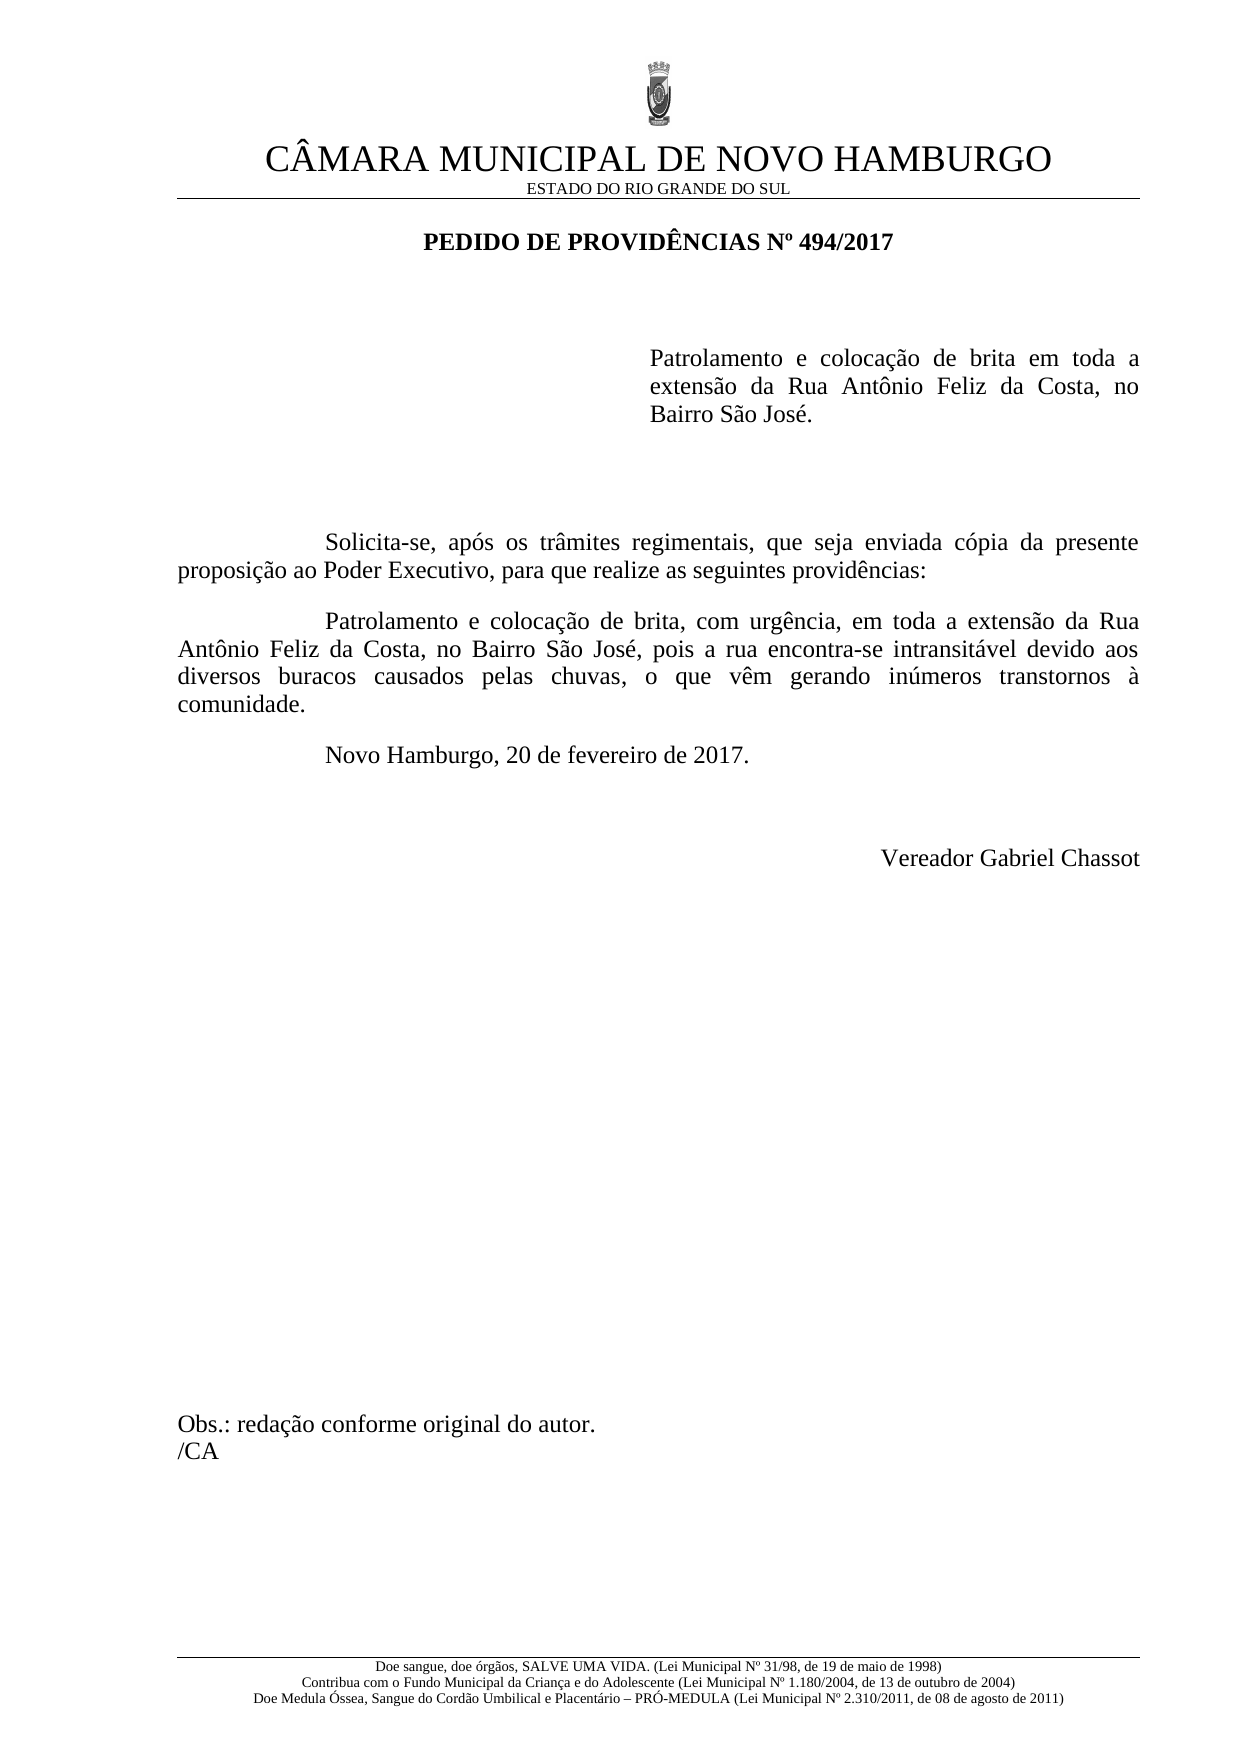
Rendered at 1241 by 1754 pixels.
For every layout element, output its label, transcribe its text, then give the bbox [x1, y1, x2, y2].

text Vereador Gabriel Chassot [177, 844, 1140, 872]
text PEDIDO DE PROVIDÊNCIAS Nº 494/2017 [177, 228, 1140, 256]
text Patrolamento e colocação de brita em toda a extensão da Rua Antônio Feliz da Costa, no Bairro São José. [649, 344, 1140, 428]
text Obs.: redação conforme original do autor. [177, 1410, 1140, 1437]
text /CA [177, 1437, 1140, 1465]
text Patrolamento e colocação de brita, com urgência, em toda a extensão da Rua Antônio Feliz da Costa, no Bairro São José, pois a rua encontra-se intransitável devido aos diversos buracos causados pelas chuvas, o que vêm gerando inúmeros transtornos à comunidade. [177, 607, 1140, 718]
text Solicita-se, após os trâmites regimentais, que seja enviada cópia da presente proposição ao Poder Executivo, para que realize as seguintes providências: [177, 528, 1140, 583]
text Novo Hamburgo, 20 de fevereiro de 2017. [177, 741, 1140, 769]
